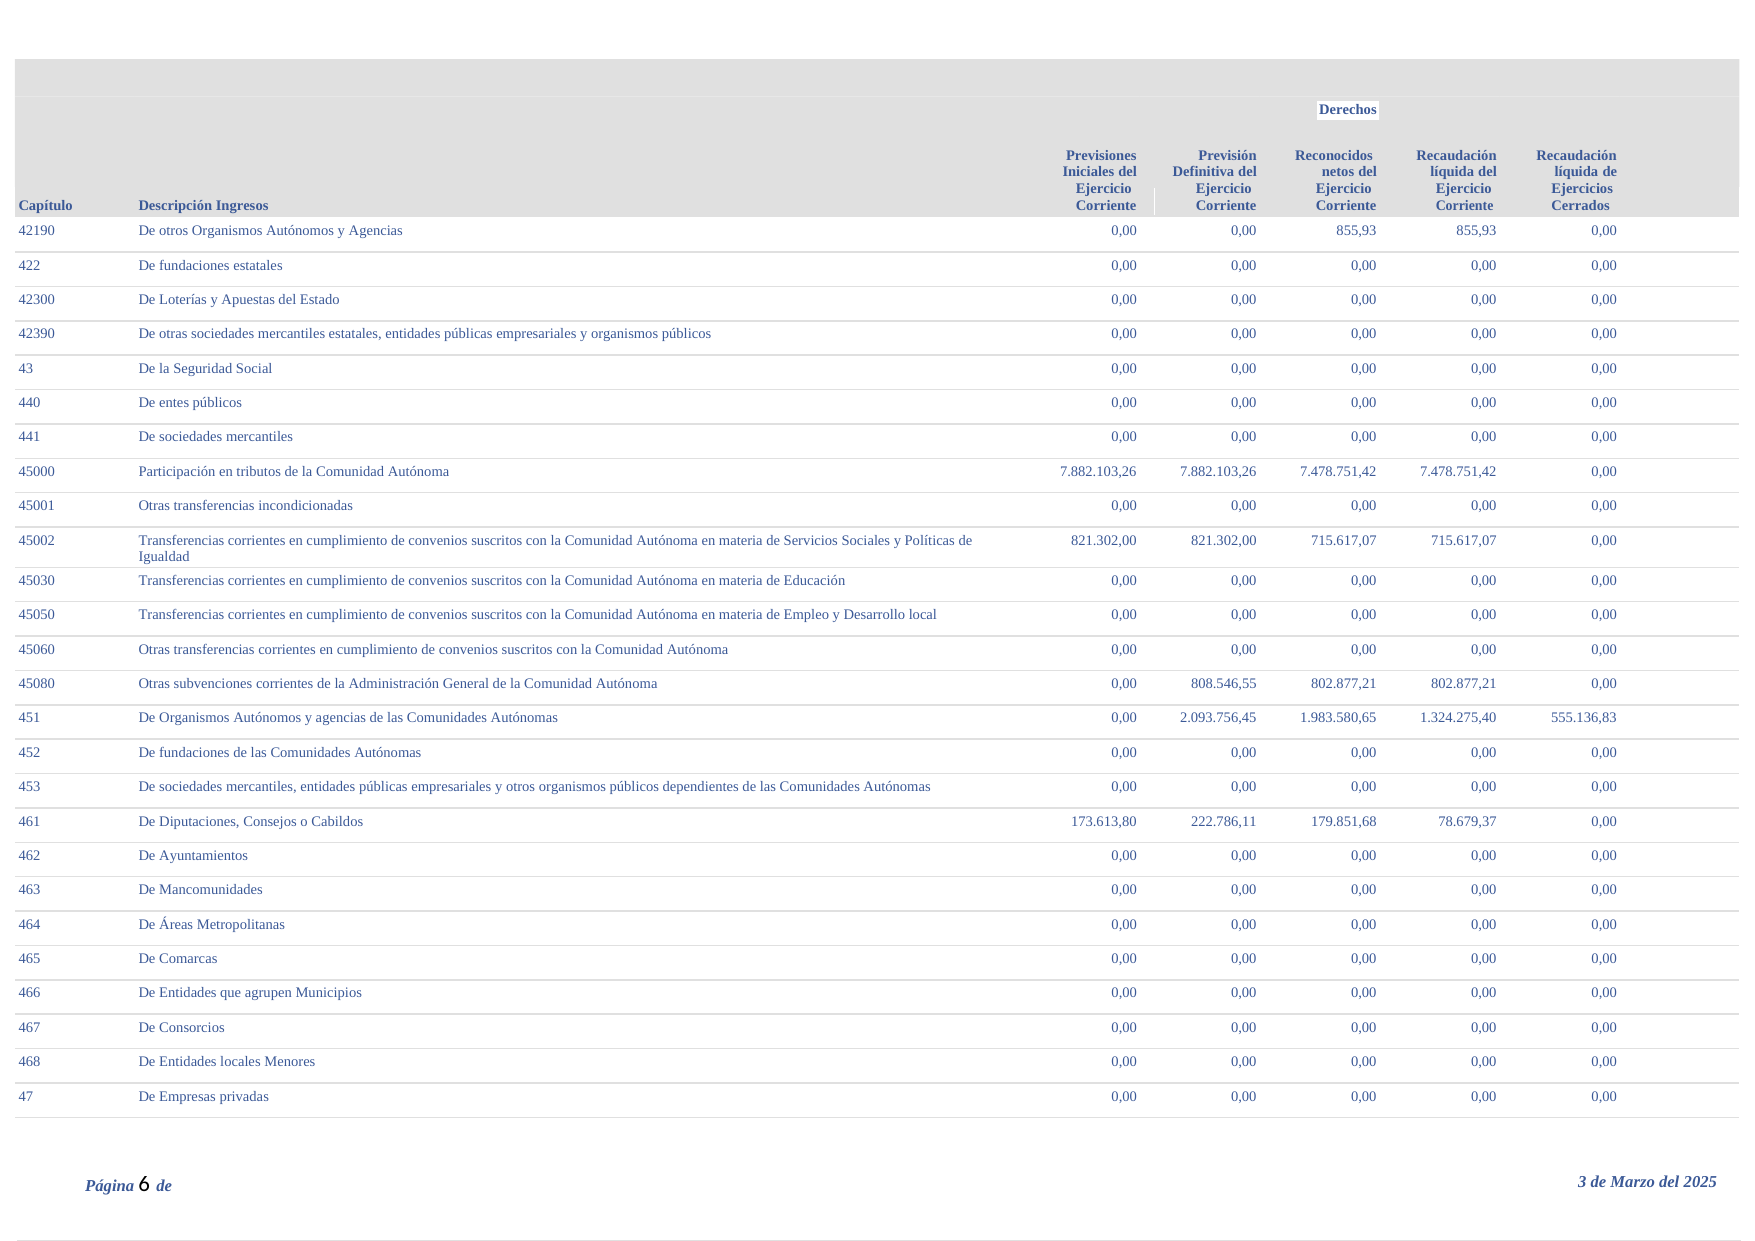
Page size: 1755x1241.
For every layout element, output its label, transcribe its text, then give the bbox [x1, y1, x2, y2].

table_cell 0,00 [1276, 981, 1396, 1013]
table_cell 462 [15, 843, 105, 876]
table_cell 0,00 [1516, 602, 1739, 635]
table_cell 821.302,00 [1016, 528, 1154, 566]
table_cell 45000 [15, 459, 105, 492]
table_cell 440 [15, 390, 105, 423]
table_cell 0,00 [1155, 1084, 1276, 1116]
table_cell 821.302,00 [1155, 528, 1276, 566]
table_cell 1.324.275,40 [1396, 706, 1516, 738]
table_cell 0,00 [1016, 390, 1154, 423]
table_cell 0,00 [1016, 253, 1154, 286]
table_header Capítulo [15, 188, 105, 215]
table_header Descripción Ingresos [105, 188, 1016, 215]
table_cell 0,00 [1016, 1015, 1154, 1048]
table_cell 45080 [15, 671, 105, 704]
table_cell 0,00 [1155, 740, 1276, 773]
table_cell 0,00 [1155, 1015, 1276, 1048]
table_cell 466 [15, 981, 105, 1013]
table_cell 45030 [15, 568, 105, 601]
table_cell 855,93 [1276, 217, 1396, 251]
table_cell 0,00 [1516, 287, 1739, 320]
table_cell 0,00 [1516, 1049, 1739, 1082]
table_cell De Entidades locales Menores [105, 1049, 1016, 1082]
table_cell 0,00 [1155, 356, 1276, 389]
table_cell 47 [15, 1084, 105, 1116]
table_cell 78.679,37 [1396, 809, 1516, 841]
table_header Recaudación líquida del Ejercicio Corriente [1396, 188, 1516, 215]
table_cell 0,00 [1276, 425, 1396, 457]
table_cell 45002 [15, 528, 105, 566]
table_cell 0,00 [1016, 287, 1154, 320]
table_cell Transferencias corrientes en cumplimiento de convenios suscritos con la Comunidad Autónoma en materia de Servicios Sociales y Políticas de Igualdad [105, 528, 1016, 566]
table_cell De Áreas Metropolitanas [105, 912, 1016, 944]
table_cell 0,00 [1276, 912, 1396, 944]
table_cell 2.093.756,45 [1155, 706, 1276, 738]
table_cell 0,00 [1396, 568, 1516, 601]
table_cell 555.136,83 [1516, 706, 1739, 738]
table_cell 0,00 [1396, 253, 1516, 286]
table_cell 0,00 [1396, 981, 1516, 1013]
table_header Previsiones Iniciales del Ejercicio Corriente [1016, 188, 1154, 215]
table_cell 0,00 [1516, 774, 1739, 807]
table_cell 42390 [15, 322, 105, 354]
table_cell 0,00 [1396, 1015, 1516, 1048]
table_cell 0,00 [1276, 1049, 1396, 1082]
table_cell 0,00 [1276, 637, 1396, 669]
table_cell 0,00 [1016, 568, 1154, 601]
table_cell 0,00 [1016, 1084, 1154, 1116]
table_cell 452 [15, 740, 105, 773]
table_cell 453 [15, 774, 105, 807]
table_cell 441 [15, 425, 105, 457]
table_cell 0,00 [1016, 425, 1154, 457]
table_cell 0,00 [1396, 390, 1516, 423]
table_cell 0,00 [1516, 253, 1739, 286]
table_cell 0,00 [1276, 322, 1396, 354]
table_cell 42300 [15, 287, 105, 320]
table_cell 179.851,68 [1276, 809, 1396, 841]
table_cell 0,00 [1155, 637, 1276, 669]
table_cell 0,00 [1016, 912, 1154, 944]
table_cell Otras transferencias corrientes en cumplimiento de convenios suscritos con la Comunidad Autónoma [105, 637, 1016, 669]
table_cell De Diputaciones, Consejos o Cabildos [105, 809, 1016, 841]
table_cell 0,00 [1396, 287, 1516, 320]
table_cell De Organismos Autónomos y agencias de las Comunidades Autónomas [105, 706, 1016, 738]
table_cell 0,00 [1516, 356, 1739, 389]
table_cell 0,00 [1276, 1084, 1396, 1116]
table_cell 0,00 [1016, 740, 1154, 773]
table_cell 0,00 [1516, 425, 1739, 457]
table_cell 0,00 [1396, 602, 1516, 635]
table_cell 0,00 [1516, 1015, 1739, 1048]
table_cell 0,00 [1016, 843, 1154, 876]
table_cell 0,00 [1155, 877, 1276, 910]
table_cell 173.613,80 [1016, 809, 1154, 841]
table_cell 0,00 [1155, 390, 1276, 423]
table_cell 0,00 [1155, 602, 1276, 635]
table_cell Transferencias corrientes en cumplimiento de convenios suscritos con la Comunidad Autónoma en materia de Empleo y Desarrollo local [105, 602, 1016, 635]
table_cell De Comarcas [105, 946, 1016, 979]
table_cell 0,00 [1396, 912, 1516, 944]
table_cell 0,00 [1516, 740, 1739, 773]
table_cell 0,00 [1016, 356, 1154, 389]
table_cell 461 [15, 809, 105, 841]
table_cell 451 [15, 706, 105, 738]
table_cell 0,00 [1016, 493, 1154, 526]
table_cell 463 [15, 877, 105, 910]
table_cell 0,00 [1276, 1015, 1396, 1048]
table_cell De otros Organismos Autónomos y Agencias [105, 217, 1016, 251]
table_cell 0,00 [1396, 322, 1516, 354]
table_cell 0,00 [1276, 390, 1396, 423]
table_cell 715.617,07 [1396, 528, 1516, 566]
table_header Reconocidos netos del Ejercicio Corriente [1276, 188, 1396, 215]
table_cell 422 [15, 253, 105, 286]
table_cell De sociedades mercantiles [105, 425, 1016, 457]
table_cell De fundaciones estatales [105, 253, 1016, 286]
table_cell 0,00 [1155, 217, 1276, 251]
table_cell 7.882.103,26 [1155, 459, 1276, 492]
table_cell 0,00 [1516, 637, 1739, 669]
table_cell 0,00 [1516, 946, 1739, 979]
table_cell De otras sociedades mercantiles estatales, entidades públicas empresariales y organismos públicos [105, 322, 1016, 354]
table_cell Otras subvenciones corrientes de la Administración General de la Comunidad Autónoma [105, 671, 1016, 704]
table_cell 0,00 [1155, 1049, 1276, 1082]
table_cell 0,00 [1155, 493, 1276, 526]
table_cell Transferencias corrientes en cumplimiento de convenios suscritos con la Comunidad Autónoma en materia de Educación [105, 568, 1016, 601]
table_cell 0,00 [1155, 981, 1276, 1013]
table_cell 0,00 [1396, 946, 1516, 979]
table_cell 0,00 [1016, 774, 1154, 807]
table_cell 0,00 [1516, 981, 1739, 1013]
table_cell 0,00 [1155, 568, 1276, 601]
table_cell De Loterías y Apuestas del Estado [105, 287, 1016, 320]
table_cell 0,00 [1396, 493, 1516, 526]
table_cell 0,00 [1155, 425, 1276, 457]
table_cell 42190 [15, 217, 105, 251]
table_cell 0,00 [1276, 740, 1396, 773]
table_cell 0,00 [1155, 322, 1276, 354]
table_cell 0,00 [1155, 287, 1276, 320]
table_cell 0,00 [1516, 493, 1739, 526]
table_cell 0,00 [1016, 217, 1154, 251]
table_header Previsión Definitiva del Ejercicio Corriente [1155, 188, 1276, 215]
table_cell 467 [15, 1015, 105, 1048]
table_cell 0,00 [1155, 912, 1276, 944]
table_cell 0,00 [1016, 981, 1154, 1013]
table_cell 7.478.751,42 [1276, 459, 1396, 492]
table_cell 465 [15, 946, 105, 979]
table_cell 0,00 [1155, 843, 1276, 876]
table_cell De entes públicos [105, 390, 1016, 423]
table_cell 222.786,11 [1155, 809, 1276, 841]
table_cell 0,00 [1516, 809, 1739, 841]
table_cell 0,00 [1396, 356, 1516, 389]
table_cell 0,00 [1016, 946, 1154, 979]
table_cell 45060 [15, 637, 105, 669]
table_cell 0,00 [1016, 877, 1154, 910]
table_cell De Entidades que agrupen Municipios [105, 981, 1016, 1013]
table_cell De Ayuntamientos [105, 843, 1016, 876]
table_cell 0,00 [1516, 390, 1739, 423]
table_cell 0,00 [1276, 877, 1396, 910]
table_cell 0,00 [1016, 602, 1154, 635]
table_cell 0,00 [1155, 946, 1276, 979]
table_cell De Consorcios [105, 1015, 1016, 1048]
table_cell 0,00 [1016, 322, 1154, 354]
table_cell 0,00 [1016, 637, 1154, 669]
table_cell 802.877,21 [1396, 671, 1516, 704]
table_cell 45001 [15, 493, 105, 526]
table_cell 0,00 [1516, 568, 1739, 601]
table_cell 45050 [15, 602, 105, 635]
table_cell 0,00 [1516, 671, 1739, 704]
table_cell 0,00 [1276, 287, 1396, 320]
table_cell 0,00 [1396, 1049, 1516, 1082]
table_cell 0,00 [1016, 706, 1154, 738]
table_cell 0,00 [1276, 774, 1396, 807]
table_cell De fundaciones de las Comunidades Autónomas [105, 740, 1016, 773]
table_cell 7.478.751,42 [1396, 459, 1516, 492]
table_cell De Empresas privadas [105, 1084, 1016, 1116]
table_cell 0,00 [1516, 528, 1739, 566]
table_cell 7.882.103,26 [1016, 459, 1154, 492]
table_cell De Mancomunidades [105, 877, 1016, 910]
table_cell 0,00 [1396, 637, 1516, 669]
table_cell 0,00 [1396, 425, 1516, 457]
table_cell 0,00 [1516, 1084, 1739, 1116]
table_cell 468 [15, 1049, 105, 1082]
table_cell 0,00 [1516, 843, 1739, 876]
table_cell 855,93 [1396, 217, 1516, 251]
table_cell De la Seguridad Social [105, 356, 1016, 389]
table_cell 464 [15, 912, 105, 944]
table_cell 43 [15, 356, 105, 389]
table_cell 0,00 [1516, 217, 1739, 251]
table_cell 1.983.580,65 [1276, 706, 1396, 738]
table_cell 0,00 [1516, 912, 1739, 944]
table_cell 0,00 [1276, 493, 1396, 526]
table_cell 808.546,55 [1155, 671, 1276, 704]
table_cell 0,00 [1016, 671, 1154, 704]
table_header Recaudación líquida de Ejercicios Cerrados [1516, 188, 1739, 215]
table_cell 0,00 [1396, 774, 1516, 807]
table_cell 0,00 [1276, 843, 1396, 876]
table_cell 0,00 [1276, 946, 1396, 979]
table_cell 0,00 [1155, 253, 1276, 286]
table_cell 0,00 [1016, 1049, 1154, 1082]
table_cell 0,00 [1396, 1084, 1516, 1116]
table_cell 0,00 [1276, 568, 1396, 601]
table_cell 0,00 [1396, 877, 1516, 910]
table_cell 0,00 [1516, 459, 1739, 492]
table_cell 0,00 [1516, 877, 1739, 910]
table_cell 0,00 [1276, 602, 1396, 635]
table_cell 0,00 [1396, 843, 1516, 876]
table_cell 0,00 [1155, 774, 1276, 807]
table_cell 0,00 [1516, 322, 1739, 354]
table_cell 802.877,21 [1276, 671, 1396, 704]
table_cell 715.617,07 [1276, 528, 1396, 566]
table_cell 0,00 [1396, 740, 1516, 773]
table_cell 0,00 [1276, 253, 1396, 286]
table_cell Otras transferencias incondicionadas [105, 493, 1016, 526]
table_cell 0,00 [1276, 356, 1396, 389]
table_cell Participación en tributos de la Comunidad Autónoma [105, 459, 1016, 492]
table_cell De sociedades mercantiles, entidades públicas empresariales y otros organismos públicos dependientes de las Comunidades Autónomas [105, 774, 1016, 807]
